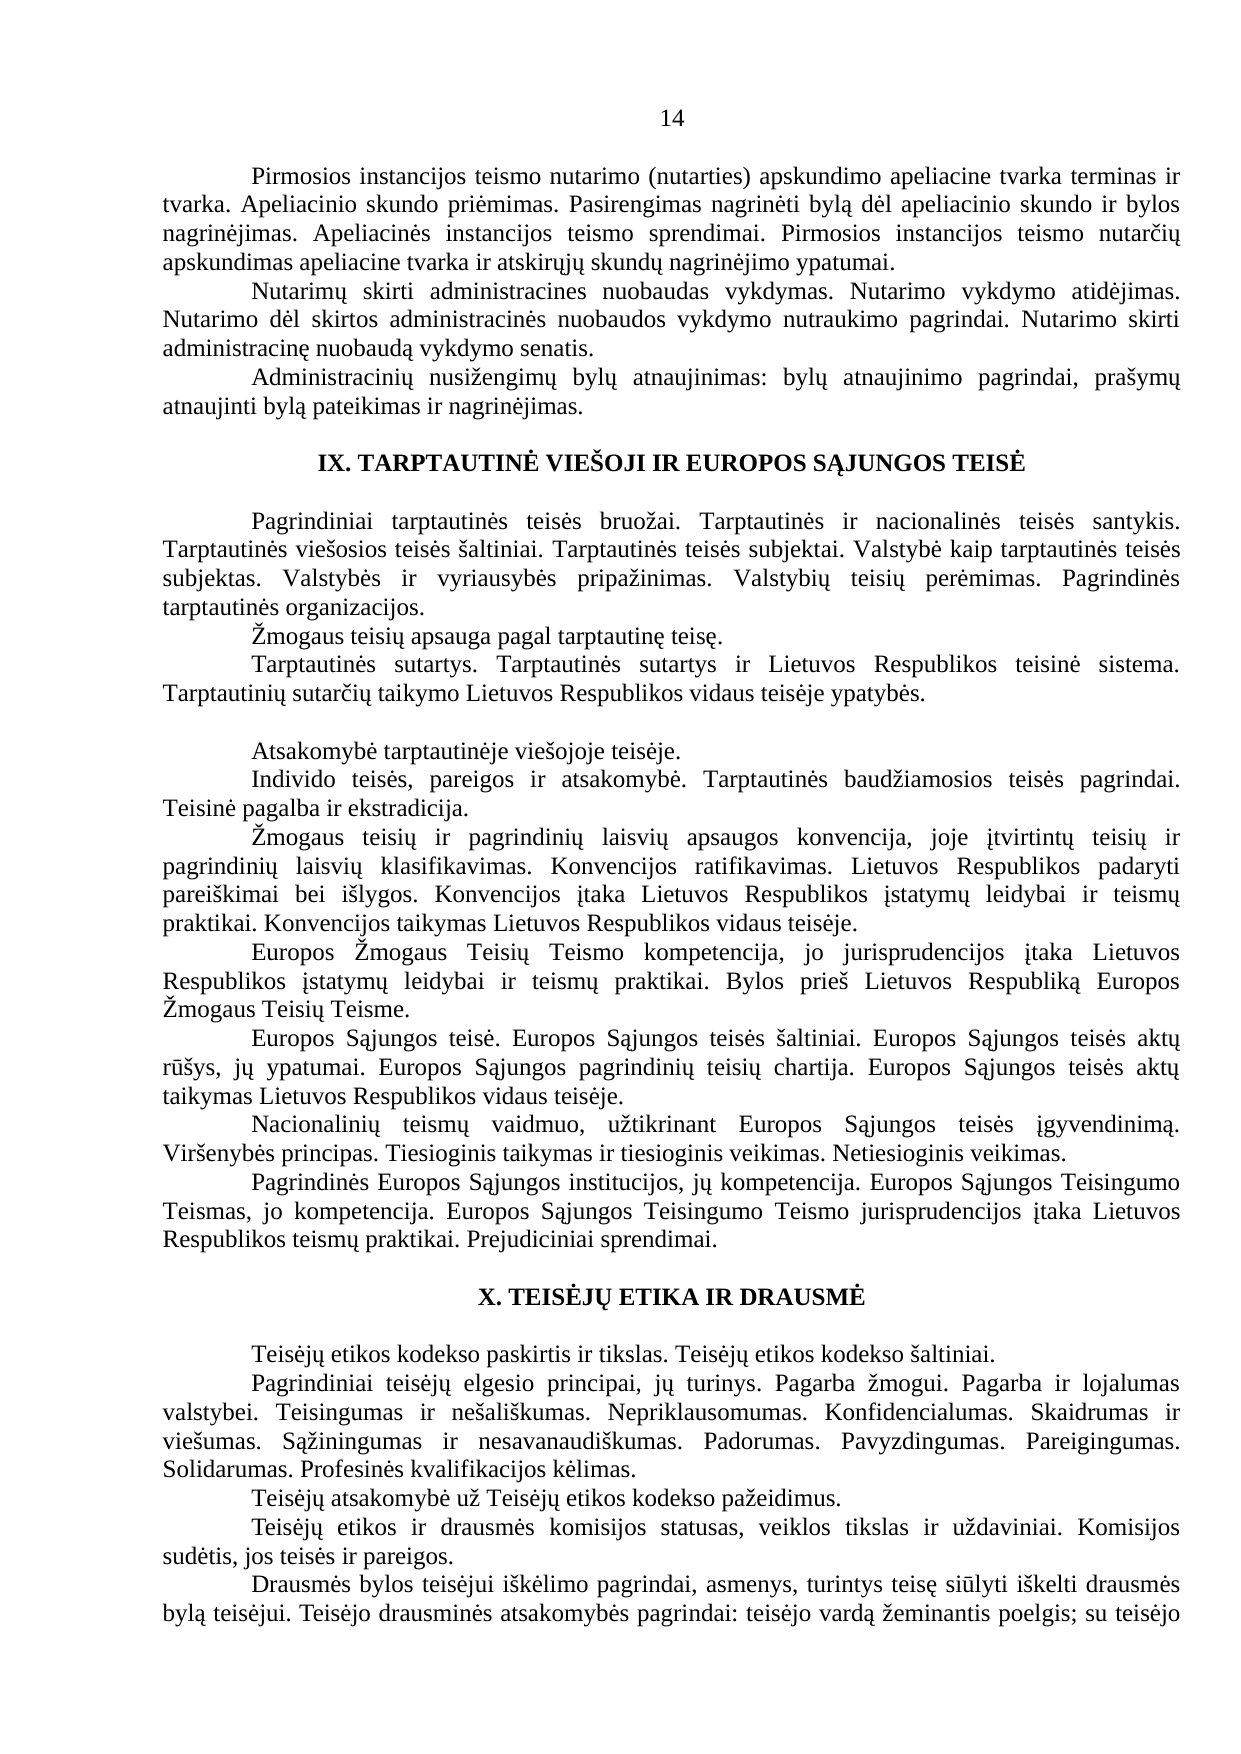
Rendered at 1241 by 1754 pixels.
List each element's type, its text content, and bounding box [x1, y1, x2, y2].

text Pagrindiniai tarptautinės teisės bruožai. Tarptautinės ir nacionalinės teisės santykis. Tarptautinės viešosios teisės šaltiniai. Tarptautinės teisės subjektai. Valstybė kaip tarptautinės teisės subjektas. Valstybės ir vyriausybės pripažinimas. Valstybių teisių perėmimas. Pagrindinės tarptautinės organizacijos. [162, 506, 1181, 621]
text Drausmės bylos teisėjui iškėlimo pagrindai, asmenys, turintys teisę siūlyti iškelti drausmės bylą teisėjui. Teisėjo drausminės atsakomybės pagrindai: teisėjo vardą žeminantis poelgis; su teisėjo [162, 1569, 1181, 1627]
text Žmogaus teisių apsauga pagal tarptautinę teisę. [162, 621, 1181, 649]
text Pagrindiniai teisėjų elgesio principai, jų turinys. Pagarba žmogui. Pagarba ir lojalumas valstybei. Teisingumas ir nešališkumas. Nepriklausomumas. Konfidencialumas. Skaidrumas ir viešumas. Sąžiningumas ir nesavanaudiškumas. Padorumas. Pavyzdingumas. Pareigingumas. Solidarumas. Profesinės kvalifikacijos kėlimas. [162, 1368, 1181, 1483]
text Teisėjų etikos ir drausmės komisijos statusas, veiklos tikslas ir uždaviniai. Komisijos sudėtis, jos teisės ir pareigos. [162, 1512, 1181, 1569]
text Teisėjų atsakomybė už Teisėjų etikos kodekso pažeidimus. [162, 1483, 1181, 1512]
text Atsakomybė tarptautinėje viešojoje teisėje. [162, 736, 1181, 764]
text Nutarimų skirti administracines nuobaudas vykdymas. Nutarimo vykdymo atidėjimas. Nutarimo dėl skirtos administracinės nuobaudos vykdymo nutraukimo pagrindai. Nutarimo skirti administracinę nuobaudą vykdymo senatis. [162, 276, 1181, 362]
text Administracinių nusižengimų bylų atnaujinimas: bylų atnaujinimo pagrindai, prašymų atnaujinti bylą pateikimas ir nagrinėjimas. [162, 362, 1181, 419]
text Tarptautinės sutartys. Tarptautinės sutartys ir Lietuvos Respublikos teisinė sistema. Tarptautinių sutarčių taikymo Lietuvos Respublikos vidaus teisėje ypatybės. [162, 649, 1181, 707]
text X. TEISĖJŲ ETIKA IR DRAUSMĖ [162, 1282, 1181, 1311]
text Europos Žmogaus Teisių Teismo kompetencija, jo jurisprudencijos įtaka Lietuvos Respublikos įstatymų leidybai ir teismų praktikai. Bylos prieš Lietuvos Respubliką Europos Žmogaus Teisių Teisme. [162, 937, 1181, 1023]
text Pirmosios instancijos teismo nutarimo (nutarties) apskundimo apeliacine tvarka terminas ir tvarka. Apeliacinio skundo priėmimas. Pasirengimas nagrinėti bylą dėl apeliacinio skundo ir bylos nagrinėjimas. Apeliacinės instancijos teismo sprendimai. Pirmosios instancijos teismo nutarčių apskundimas apeliacine tvarka ir atskirųjų skundų nagrinėjimo ypatumai. [162, 161, 1181, 276]
text Europos Sąjungos teisė. Europos Sąjungos teisės šaltiniai. Europos Sąjungos teisės aktų rūšys, jų ypatumai. Europos Sąjungos pagrindinių teisių chartija. Europos Sąjungos teisės aktų taikymas Lietuvos Respublikos vidaus teisėje. [162, 1023, 1181, 1109]
text Individo teisės, pareigos ir atsakomybė. Tarptautinės baudžiamosios teisės pagrindai. Teisinė pagalba ir ekstradicija. [162, 764, 1181, 822]
text IX. TARPTAUTINĖ VIEŠOJI IR EUROPOS SĄJUNGOS TEISĖ [162, 448, 1181, 477]
text Žmogaus teisių ir pagrindinių laisvių apsaugos konvencija, joje įtvirtintų teisių ir pagrindinių laisvių klasifikavimas. Konvencijos ratifikavimas. Lietuvos Respublikos padaryti pareiškimai bei išlygos. Konvencijos įtaka Lietuvos Respublikos įstatymų leidybai ir teismų praktikai. Konvencijos taikymas Lietuvos Respublikos vidaus teisėje. [162, 822, 1181, 937]
text Teisėjų etikos kodekso paskirtis ir tikslas. Teisėjų etikos kodekso šaltiniai. [162, 1339, 1181, 1368]
text Pagrindinės Europos Sąjungos institucijos, jų kompetencija. Europos Sąjungos Teisingumo Teismas, jo kompetencija. Europos Sąjungos Teisingumo Teismo jurisprudencijos įtaka Lietuvos Respublikos teismų praktikai. Prejudiciniai sprendimai. [162, 1167, 1181, 1253]
text Nacionalinių teismų vaidmuo, užtikrinant Europos Sąjungos teisės įgyvendinimą. Viršenybės principas. Tiesioginis taikymas ir tiesioginis veikimas. Netiesioginis veikimas. [162, 1109, 1181, 1167]
